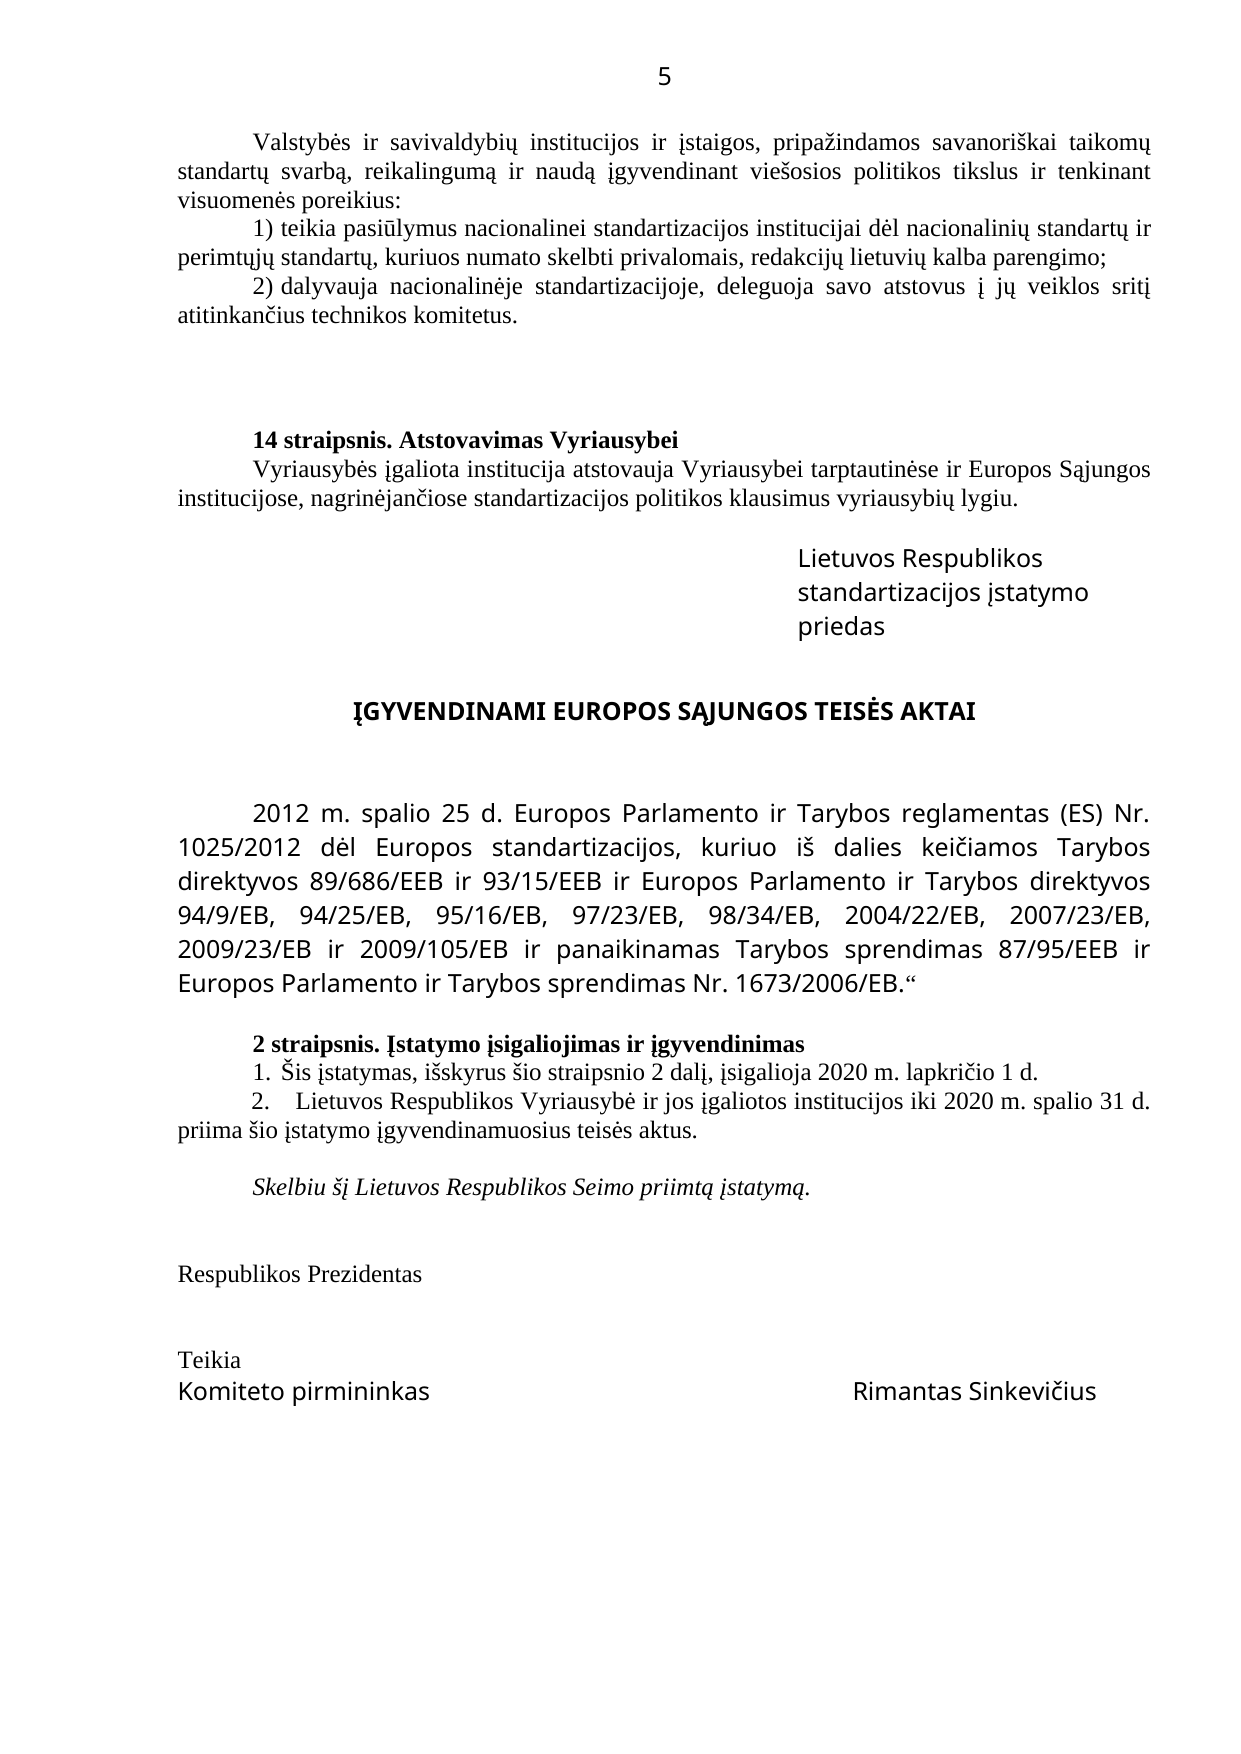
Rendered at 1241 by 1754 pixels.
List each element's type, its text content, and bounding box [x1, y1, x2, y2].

text 2 straipsnis. Įstatymo įsigaliojimas ir įgyvendinimas [177, 1029, 1152, 1057]
text ĮGYVENDINAMI EUROPOS SĄJUNGOS TEISĖS AKTAI [177, 693, 1152, 728]
text priedas [768, 608, 1152, 642]
text Teikia [177, 1345, 1152, 1374]
text 14 straipsnis. Atstovavimas Vyriausybei [177, 425, 1152, 454]
text 2. Lietuvos Respublikos Vyriausybė ir jos įgaliotos institucijos iki 2020 m. spalio 31 d. priima šio įstatymo įgyvendinamuosius teisės aktus. [177, 1086, 1152, 1144]
text Vyriausybės įgaliota institucija atstovauja Vyriausybei tarptautinėse ir Europos Sąjungos institucijose, nagrinėjančiose standartizacijos politikos klausimus vyriausybių lygiu. [177, 454, 1152, 512]
text 2) dalyvauja nacionalinėje standartizacijoje, deleguoja savo atstovus į jų veiklos sritį atitinkančius technikos komitetus. [177, 271, 1152, 328]
text standartizacijos įstatymo [768, 574, 1152, 608]
text Respublikos Prezidentas [177, 1259, 1152, 1287]
text 1) teikia pasiūlymus nacionalinei standartizacijos institucijai dėl nacionalinių standartų ir perimtųjų standartų, kuriuos numato skelbti privalomais, redakcijų lietuvių kalba parengimo; [177, 213, 1152, 271]
text 1. Šis įstatymas, išskyrus šio straipsnio 2 dalį, įsigalioja 2020 m. lapkričio 1 d. [252, 1057, 1152, 1086]
text Skelbiu šį Lietuvos Respublikos Seimo priimtą įstatymą. [177, 1172, 1152, 1201]
text Lietuvos Respublikos [768, 540, 1152, 574]
text 2012 m. spalio 25 d. Europos Parlamento ir Tarybos reglamentas (ES) Nr. 1025/2012 dėl Europos standartizacijos, kuriuo iš dalies keičiamos Tarybos direktyvos 89/686/EEB ir 93/15/EEB ir Europos Parlamento ir Tarybos direktyvos 94/9/EB, 94/25/EB, 95/16/EB, 97/23/EB, 98/34/EB, 2004/22/EB, 2007/23/EB, 2009/23/EB ir 2009/105/EB ir panaikinamas Tarybos sprendimas 87/95/EEB ir Europos Parlamento ir Tarybos sprendimas Nr. 1673/2006/EB.“ [177, 796, 1152, 1000]
text Komiteto pirmininkas (Parašas) Rimantas Sinkevičius [177, 1374, 1152, 1408]
text Valstybės ir savivaldybių institucijos ir įstaigos, pripažindamos savanoriškai taikomų standartų svarbą, reikalingumą ir naudą įgyvendinant viešosios politikos tikslus ir tenkinant visuomenės poreikius: [177, 127, 1152, 213]
